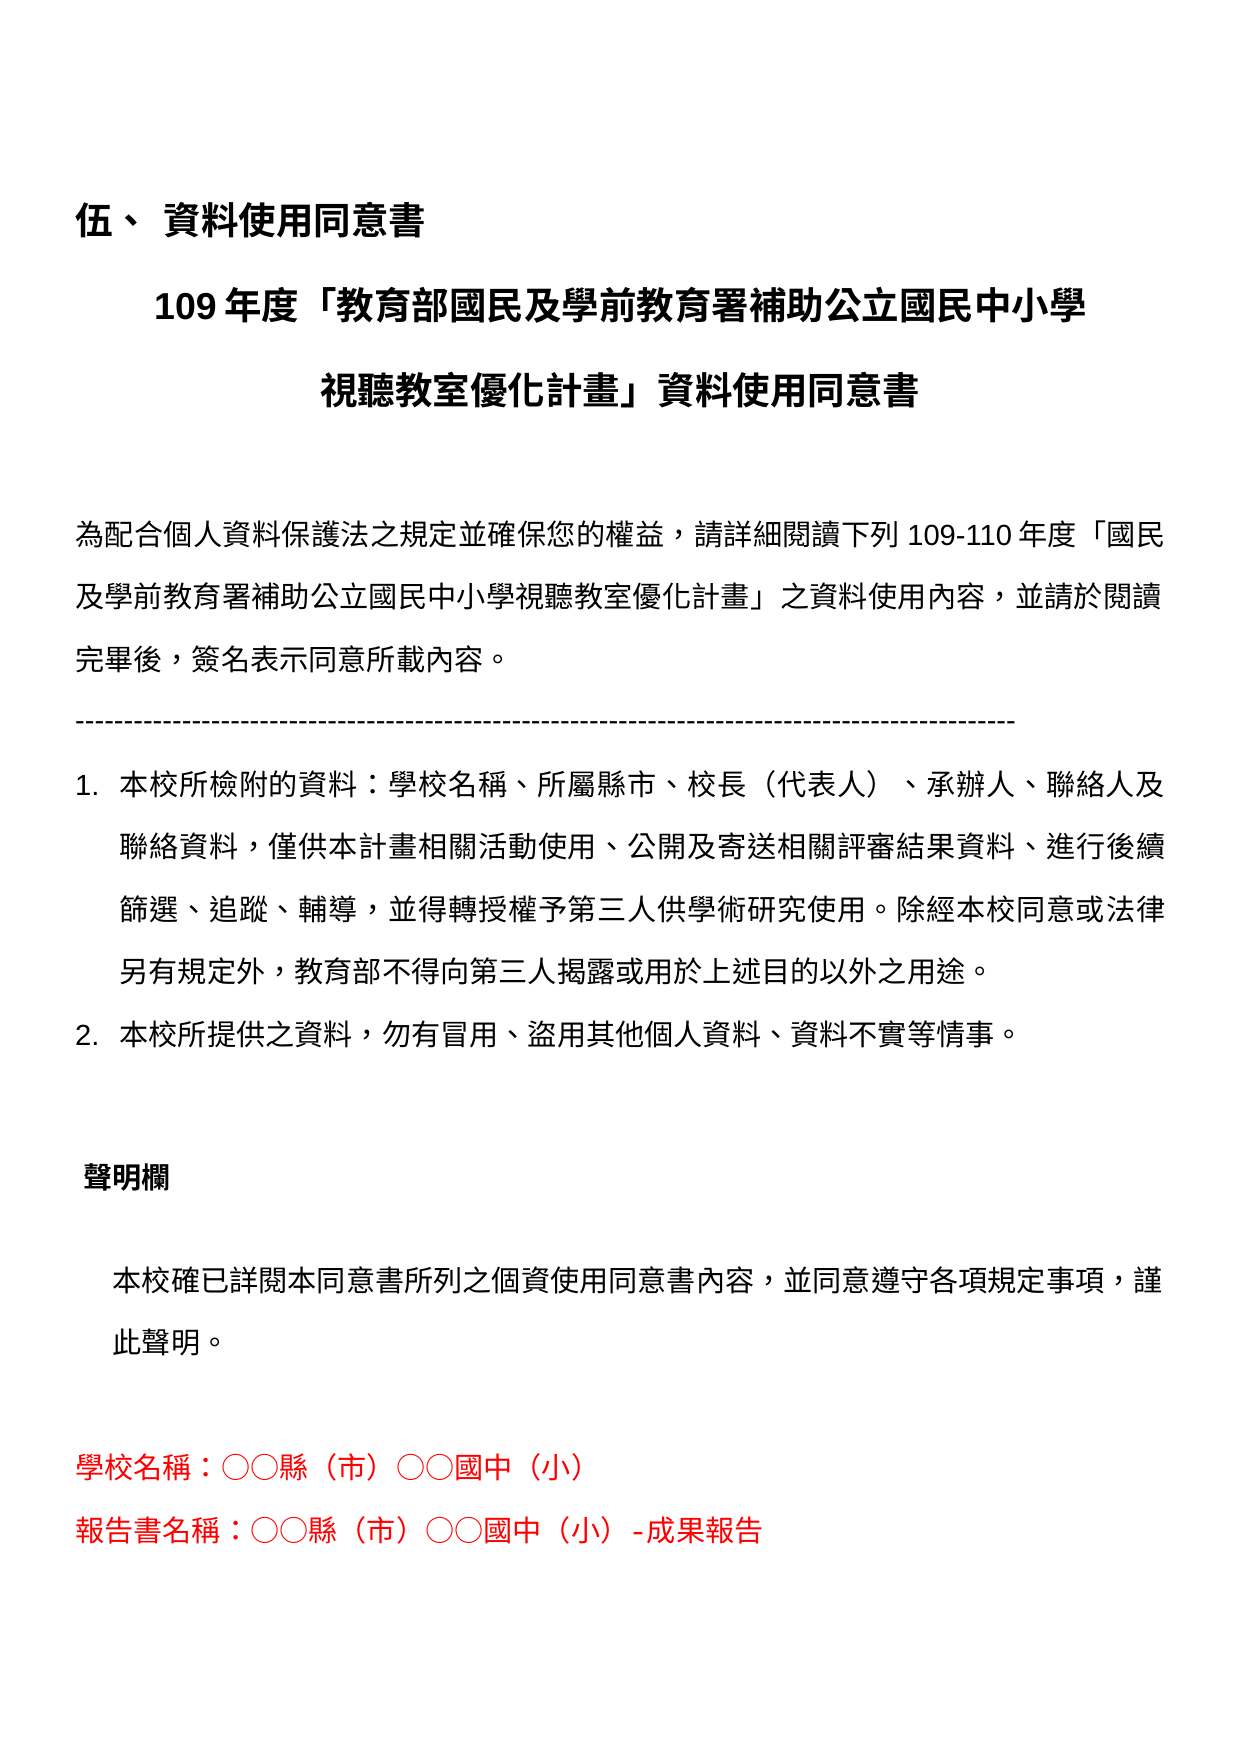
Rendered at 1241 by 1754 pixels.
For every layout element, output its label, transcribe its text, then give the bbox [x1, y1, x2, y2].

list 本校所檢附的資料：學校名稱、所屬縣市、校長（代表人）、承辦人、聯絡人及聯絡資料，僅供本計畫相關活動使用、公開及寄送相關評審結果資料、進行後續篩選、追蹤、輔導，並得轉授權予第三人供學術研究使用。除經本校同意或法律另有規定外，教育部不得向第三人揭露或用於上述目的以外之用途。 [75, 741, 1165, 991]
text 109年度「教育部國民及學前教育署補助公立國民中小學 [75, 262, 1165, 324]
list 本校所提供之資料，勿有冒用、盜用其他個人資料、資料不實等情事。 [75, 991, 1165, 1053]
text ------------------------------------------------------------------------------------------------- [75, 678, 1165, 741]
text 聲明欄 [75, 1134, 1165, 1197]
text 學校名稱：○○縣（市）○○國中（小） [75, 1424, 1165, 1487]
text 為配合個人資料保護法之規定並確保您的權益，請詳細閱讀下列109-110年度「國民及學前教育署補助公立國民中小學視聽教室優化計畫」之資料使用內容，並請於閱讀完畢後，簽名表示同意所載內容。 [75, 491, 1165, 678]
text 報告書名稱：○○縣（市）○○國中（小）-成果報告 [75, 1487, 1165, 1549]
text 本校確已詳閱本同意書所列之個資使用同意書內容，並同意遵守各項規定事項，謹此聲明。 [112, 1237, 1165, 1362]
text 視聽教室優化計畫」資料使用同意書 [75, 347, 1165, 409]
list 資料使用同意書 [75, 177, 1165, 239]
